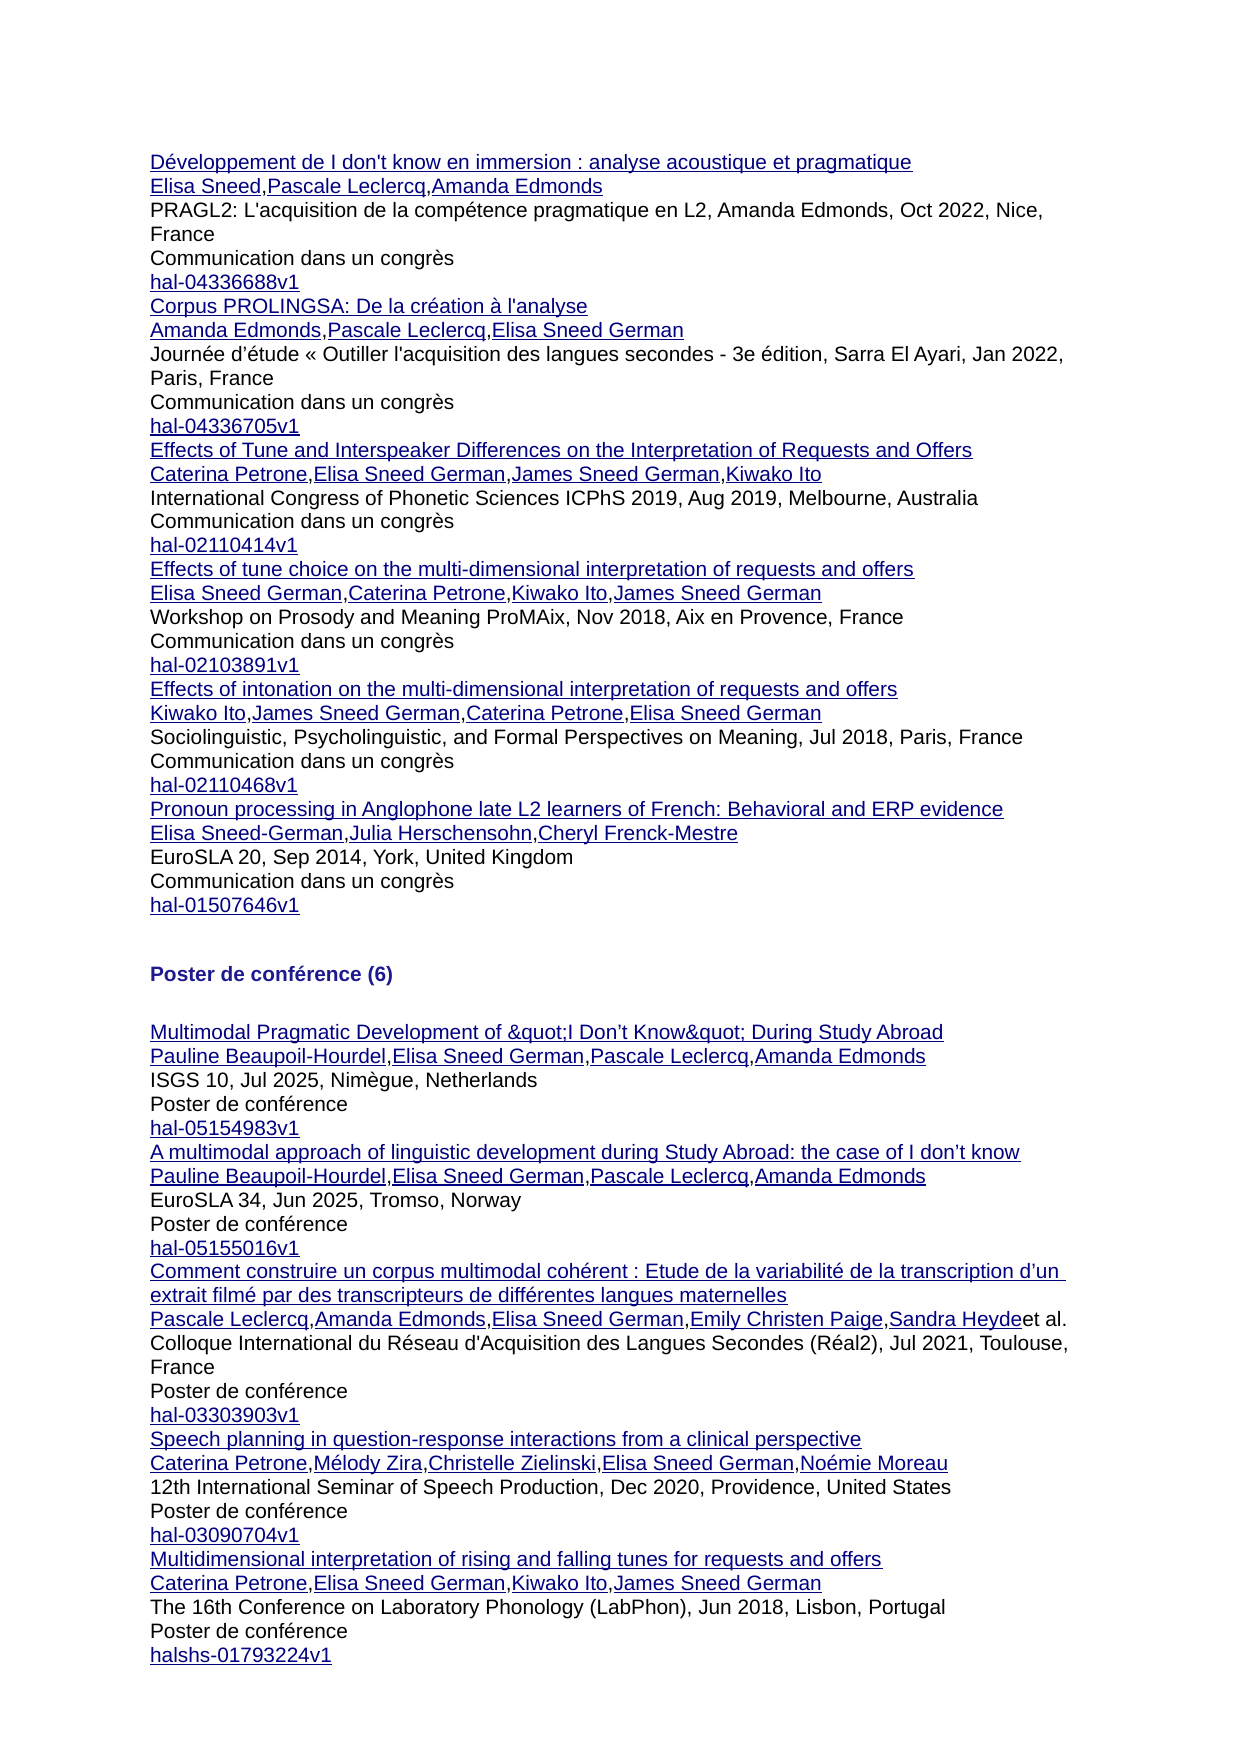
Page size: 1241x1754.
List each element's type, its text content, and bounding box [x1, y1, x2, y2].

table_cell Speech planning in question-response interactions from a clinical perspective Caterina Petrone,Mélody Zira,Christelle Zielinski,Elisa Sneed German,Noémie Moreau 12th International Seminar of Speech Production, Dec 2020, Providence, United States Poster de conférence hal-03090704v1 [150, 1427, 1090, 1547]
table_cell Effects of intonation on the multi-dimensional interpretation of requests and offers Kiwako Ito,James Sneed German,Caterina Petrone,Elisa Sneed German Sociolinguistic, Psycholinguistic, and Formal Perspectives on Meaning, Jul 2018, Paris, France Communication dans un congrès hal-02110468v1 [150, 677, 1090, 797]
table_cell Développement de I don't know en immersion : analyse acoustique et pragmatique Elisa Sneed,Pascale Leclercq,Amanda Edmonds PRAGL2: L'acquisition de la compétence pragmatique en L2, Amanda Edmonds, Oct 2022, Nice, France Communication dans un congrès hal-04336688v1 [150, 150, 1090, 294]
table_cell Effects of tune choice on the multi-dimensional interpretation of requests and offers Elisa Sneed German,Caterina Petrone,Kiwako Ito,James Sneed German Workshop on Prosody and Meaning ProMAix, Nov 2018, Aix en Provence, France Communication dans un congrès hal-02103891v1 [150, 557, 1090, 677]
table_cell Effects of Tune and Interspeaker Differences on the Interpretation of Requests and Offers Caterina Petrone,Elisa Sneed German,James Sneed German,Kiwako Ito International Congress of Phonetic Sciences ICPhS 2019, Aug 2019, Melbourne, Australia Communication dans un congrès hal-02110414v1 [150, 438, 1090, 557]
table_cell Corpus PROLINGSA: De la création à l'analyse Amanda Edmonds,Pascale Leclercq,Elisa Sneed German Journée d’étude « Outiller l'acquisition des langues secondes - 3e édition, Sarra El Ayari, Jan 2022, Paris, France Communication dans un congrès hal-04336705v1 [150, 294, 1090, 437]
table_cell Multidimensional interpretation of rising and falling tunes for requests and offers Caterina Petrone,Elisa Sneed German,Kiwako Ito,James Sneed German The 16th Conference on Laboratory Phonology (LabPhon), Jun 2018, Lisbon, Portugal Poster de conférence halshs-01793224v1 [150, 1547, 1090, 1667]
table_header Multimodal Pragmatic Development of &quot;I Don’t Know&quot; During Study Abroad Pauline Beaupoil-Hourdel,Elisa Sneed German,Pascale Leclercq,Amanda Edmonds ISGS 10, Jul 2025, Nimègue, Netherlands Poster de conférence hal-05154983v1 [150, 1020, 1090, 1139]
subtitle Poster de conférence (6) [150, 961, 1090, 985]
table_cell Pronoun processing in Anglophone late L2 learners of French: Behavioral and ERP evidence Elisa Sneed-German,Julia Herschensohn,Cheryl Frenck-Mestre EuroSLA 20, Sep 2014, York, United Kingdom Communication dans un congrès hal-01507646v1 [150, 797, 1090, 917]
table_cell A multimodal approach of linguistic development during Study Abroad: the case of I don’t know Pauline Beaupoil-Hourdel,Elisa Sneed German,Pascale Leclercq,Amanda Edmonds EuroSLA 34, Jun 2025, Tromso, Norway Poster de conférence hal-05155016v1 [150, 1140, 1090, 1259]
table_cell Comment construire un corpus multimodal cohérent : Etude de la variabilité de la transcription d’un extrait filmé par des transcripteurs de différentes langues maternelles Pascale Leclercq,Amanda Edmonds,Elisa Sneed German,Emily Christen Paige,Sandra Heydeet al. Colloque International du Réseau d'Acquisition des Langues Secondes (Réal2), Jul 2021, Toulouse, France Poster de conférence hal-03303903v1 [150, 1259, 1090, 1427]
